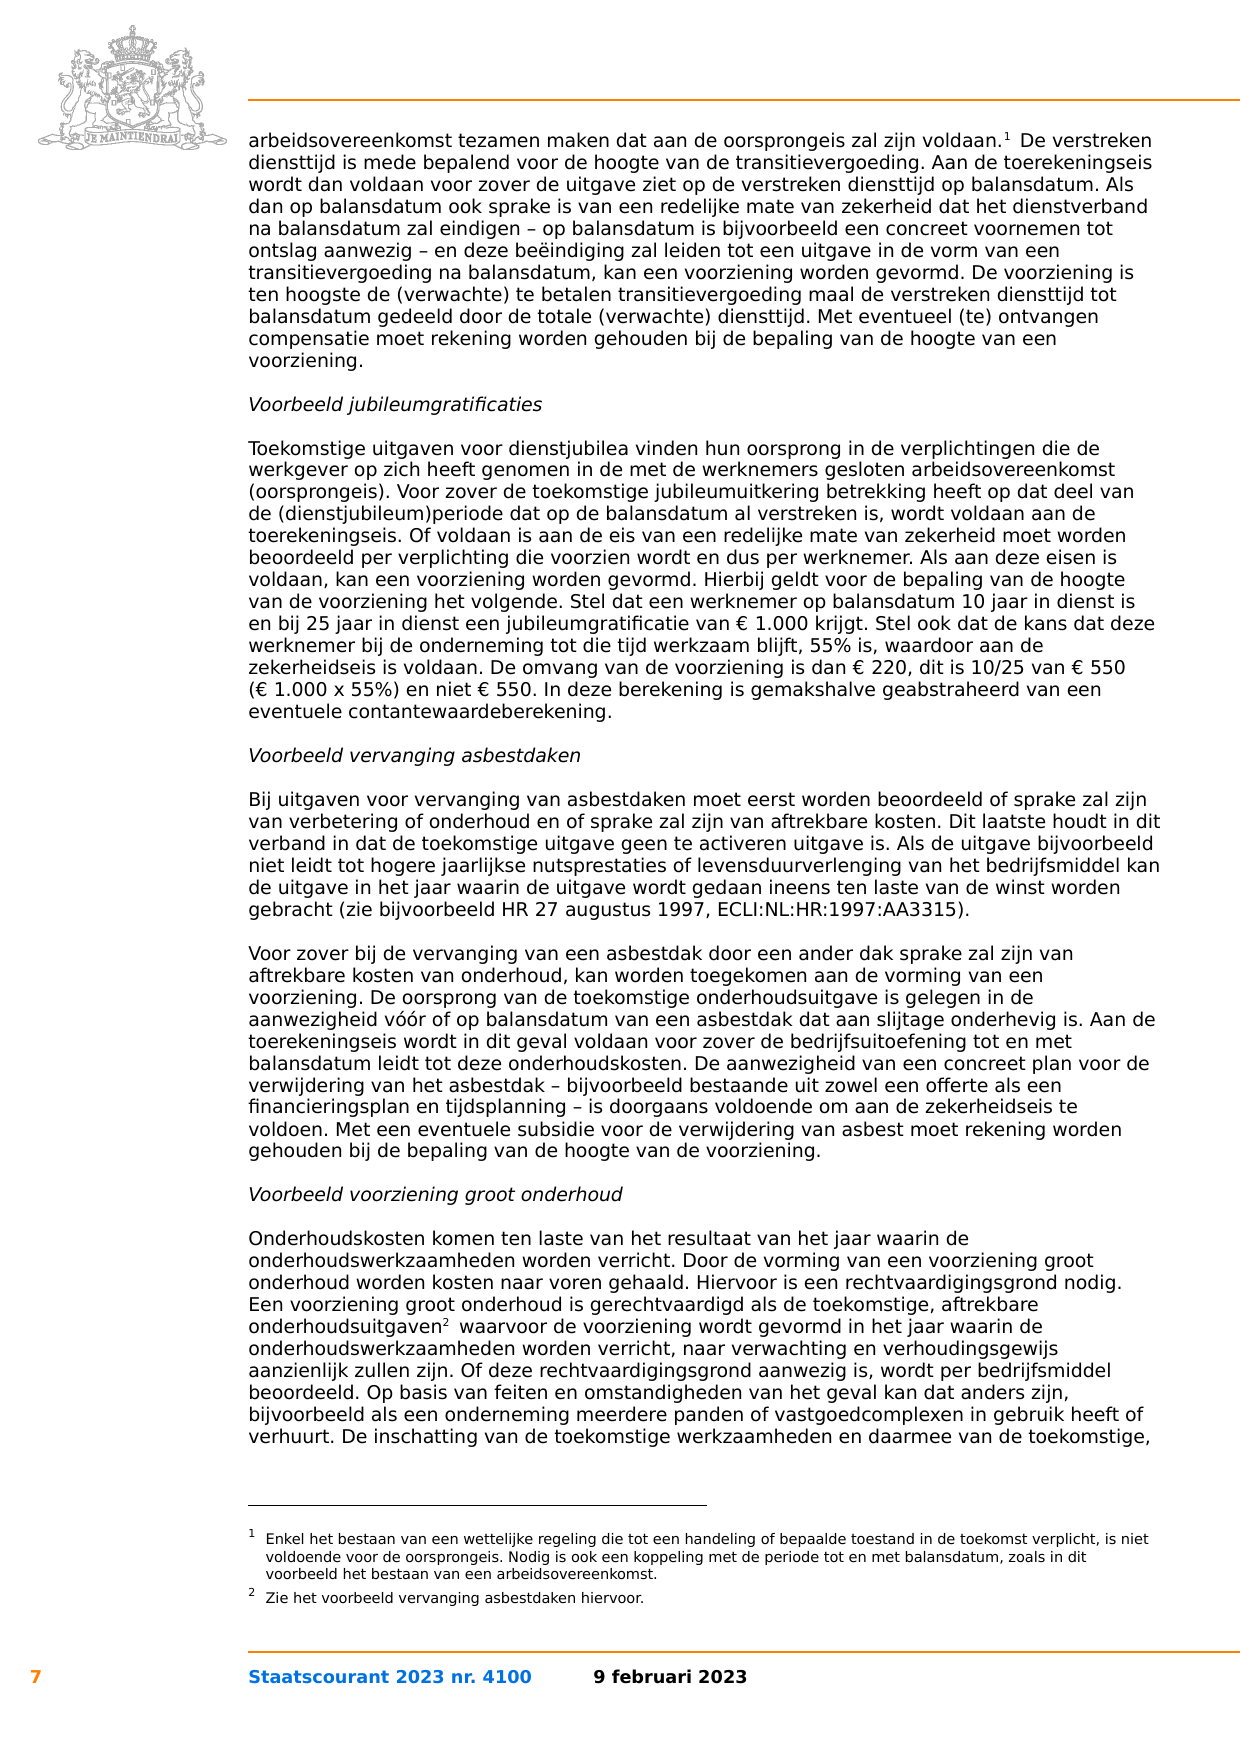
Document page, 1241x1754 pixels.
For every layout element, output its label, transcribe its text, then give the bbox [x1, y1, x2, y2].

text Bij uitgaven voor vervanging van asbestdaken moet eerst worden beoordeeld of sprake zal zijn van verbetering of onderhoud en of sprake zal zijn van aftrekbare kosten. Dit laatste houdt in dit verband in dat de toekomstige uitgave geen te activeren uitgave is. Als de uitgave bijvoorbeeld niet leidt tot hogere jaarlijkse nutsprestaties of levensduurverlenging van het bedrijfsmiddel kan de uitgave in het jaar waarin de uitgave wordt gedaan ineens ten laste van de winst worden gebracht (zie bijvoorbeeld HR 27 augustus 1997, ECLI:NL:HR:1997:AA3315). [248, 789, 1163, 921]
text Zie het voorbeeld vervanging asbestdaken hiervoor. [248, 1586, 1163, 1608]
subtitle Voorbeeld jubileumgratificaties [248, 393, 1163, 416]
text arbeidsovereenkomst tezamen maken dat aan de oorsprongeis zal zijn voldaan. De verstreken diensttijd is mede bepalend voor de hoogte van de transitievergoeding. Aan de toerekeningseis wordt dan voldaan voor zover de uitgave ziet op de verstreken diensttijd op balansdatum. Als dan op balansdatum ook sprake is van een redelijke mate van zekerheid dat het dienstverband na balansdatum zal eindigen – op balansdatum is bijvoorbeeld een concreet voornemen tot ontslag aanwezig – en deze beëindiging zal leiden tot een uitgave in de vorm van een transitievergoeding na balansdatum, kan een voorziening worden gevormd. De voorziening is ten hoogste de (verwachte) te betalen transitievergoeding maal de verstreken diensttijd tot balansdatum gedeeld door de totale (verwachte) diensttijd. Met eventueel (te) ontvangen compensatie moet rekening worden gehouden bij de bepaling van de hoogte van een voorziening. [248, 130, 1163, 372]
subtitle Voorbeeld voorziening groot onderhoud [248, 1184, 1163, 1206]
text Toekomstige uitgaven voor dienstjubilea vinden hun oorsprong in de verplichtingen die de werkgever op zich heeft genomen in de met de werknemers gesloten arbeidsovereenkomst (oorsprongeis). Voor zover de toekomstige jubileumuitkering betrekking heeft op dat deel van de (dienstjubileum)periode dat op de balansdatum al verstreken is, wordt voldaan aan de toerekeningseis. Of voldaan is aan de eis van een redelijke mate van zekerheid moet worden beoordeeld per verplichting die voorzien wordt en dus per werknemer. Als aan deze eisen is voldaan, kan een voorziening worden gevormd. Hierbij geldt voor de bepaling van de hoogte van de voorziening het volgende. Stel dat een werknemer op balansdatum 10 jaar in dienst is en bij 25 jaar in dienst een jubileumgratificatie van € 1.000 krijgt. Stel ook dat de kans dat deze werknemer bij de onderneming tot die tijd werkzaam blijft, 55% is, waardoor aan de zekerheidseis is voldaan. De omvang van de voorziening is dan € 220, dit is 10/25 van € 550 (€ 1.000 x 55%) en niet € 550. In deze berekening is gemakshalve geabstraheerd van een eventuele contantewaardeberekening. [248, 437, 1163, 723]
text Voor zover bij de vervanging van een asbestdak door een ander dak sprake zal zijn van aftrekbare kosten van onderhoud, kan worden toegekomen aan de vorming van een voorziening. De oorsprong van de toekomstige onderhoudsuitgave is gelegen in de aanwezigheid vóór of op balansdatum van een asbestdak dat aan slijtage onderhevig is. Aan de toerekeningseis wordt in dit geval voldaan voor zover de bedrijfsuitoefening tot en met balansdatum leidt tot deze onderhoudskosten. De aanwezigheid van een concreet plan voor de verwijdering van het asbestdak – bijvoorbeeld bestaande uit zowel een offerte als een financieringsplan en tijdsplanning – is doorgaans voldoende om aan de zekerheidseis te voldoen. Met een eventuele subsidie voor de verwijdering van asbest moet rekening worden gehouden bij de bepaling van de hoogte van de voorziening. [248, 943, 1163, 1162]
text Onderhoudskosten komen ten laste van het resultaat van het jaar waarin de onderhoudswerkzaamheden worden verricht. Door de vorming van een voorziening groot onderhoud worden kosten naar voren gehaald. Hiervoor is een rechtvaardigingsgrond nodig. Een voorziening groot onderhoud is gerechtvaardigd als de toekomstige, aftrekbare onderhoudsuitgaven waarvoor de voorziening wordt gevormd in het jaar waarin de onderhoudswerkzaamheden worden verricht, naar verwachting en verhoudingsgewijs aanzienlijk zullen zijn. Of deze rechtvaardigingsgrond aanwezig is, wordt per bedrijfsmiddel beoordeeld. Op basis van feiten en omstandigheden van het geval kan dat anders zijn, bijvoorbeeld als een onderneming meerdere panden of vastgoedcomplexen in gebruik heeft of verhuurt. De inschatting van de toekomstige werkzaamheden en daarmee van de toekomstige, [248, 1228, 1163, 1448]
subtitle Voorbeeld vervanging asbestdaken [248, 745, 1163, 767]
text Enkel het bestaan van een wettelijke regeling die tot een handeling of bepaalde toestand in de toekomst verplicht, is niet voldoende voor de oorsprongeis. Nodig is ook een koppeling met de periode tot en met balansdatum, zoals in dit voorbeeld het bestaan van een arbeidsovereenkomst. [248, 1527, 1163, 1583]
picture [38, 25, 227, 150]
